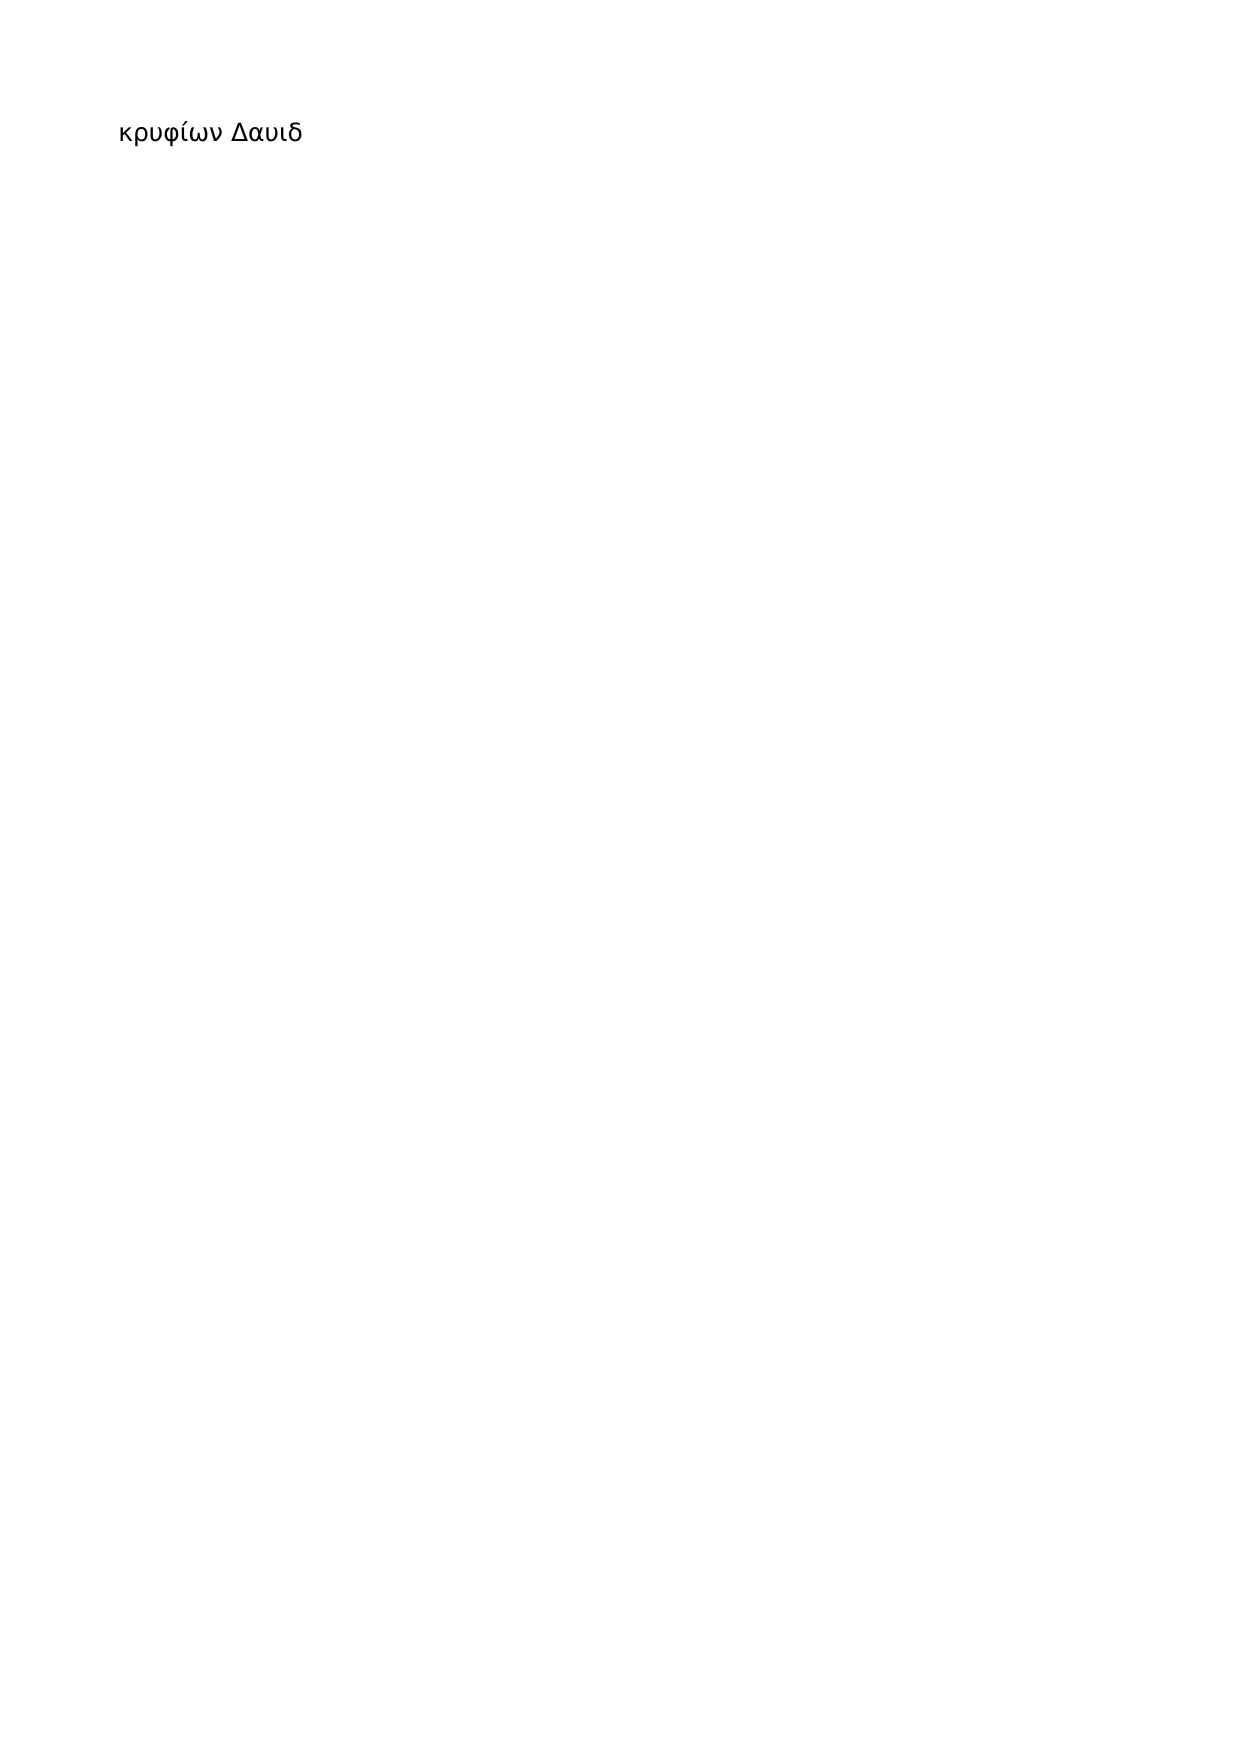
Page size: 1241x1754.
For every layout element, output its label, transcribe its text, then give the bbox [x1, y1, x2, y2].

text κρυφίων Δαυιδ [118, 118, 1122, 147]
